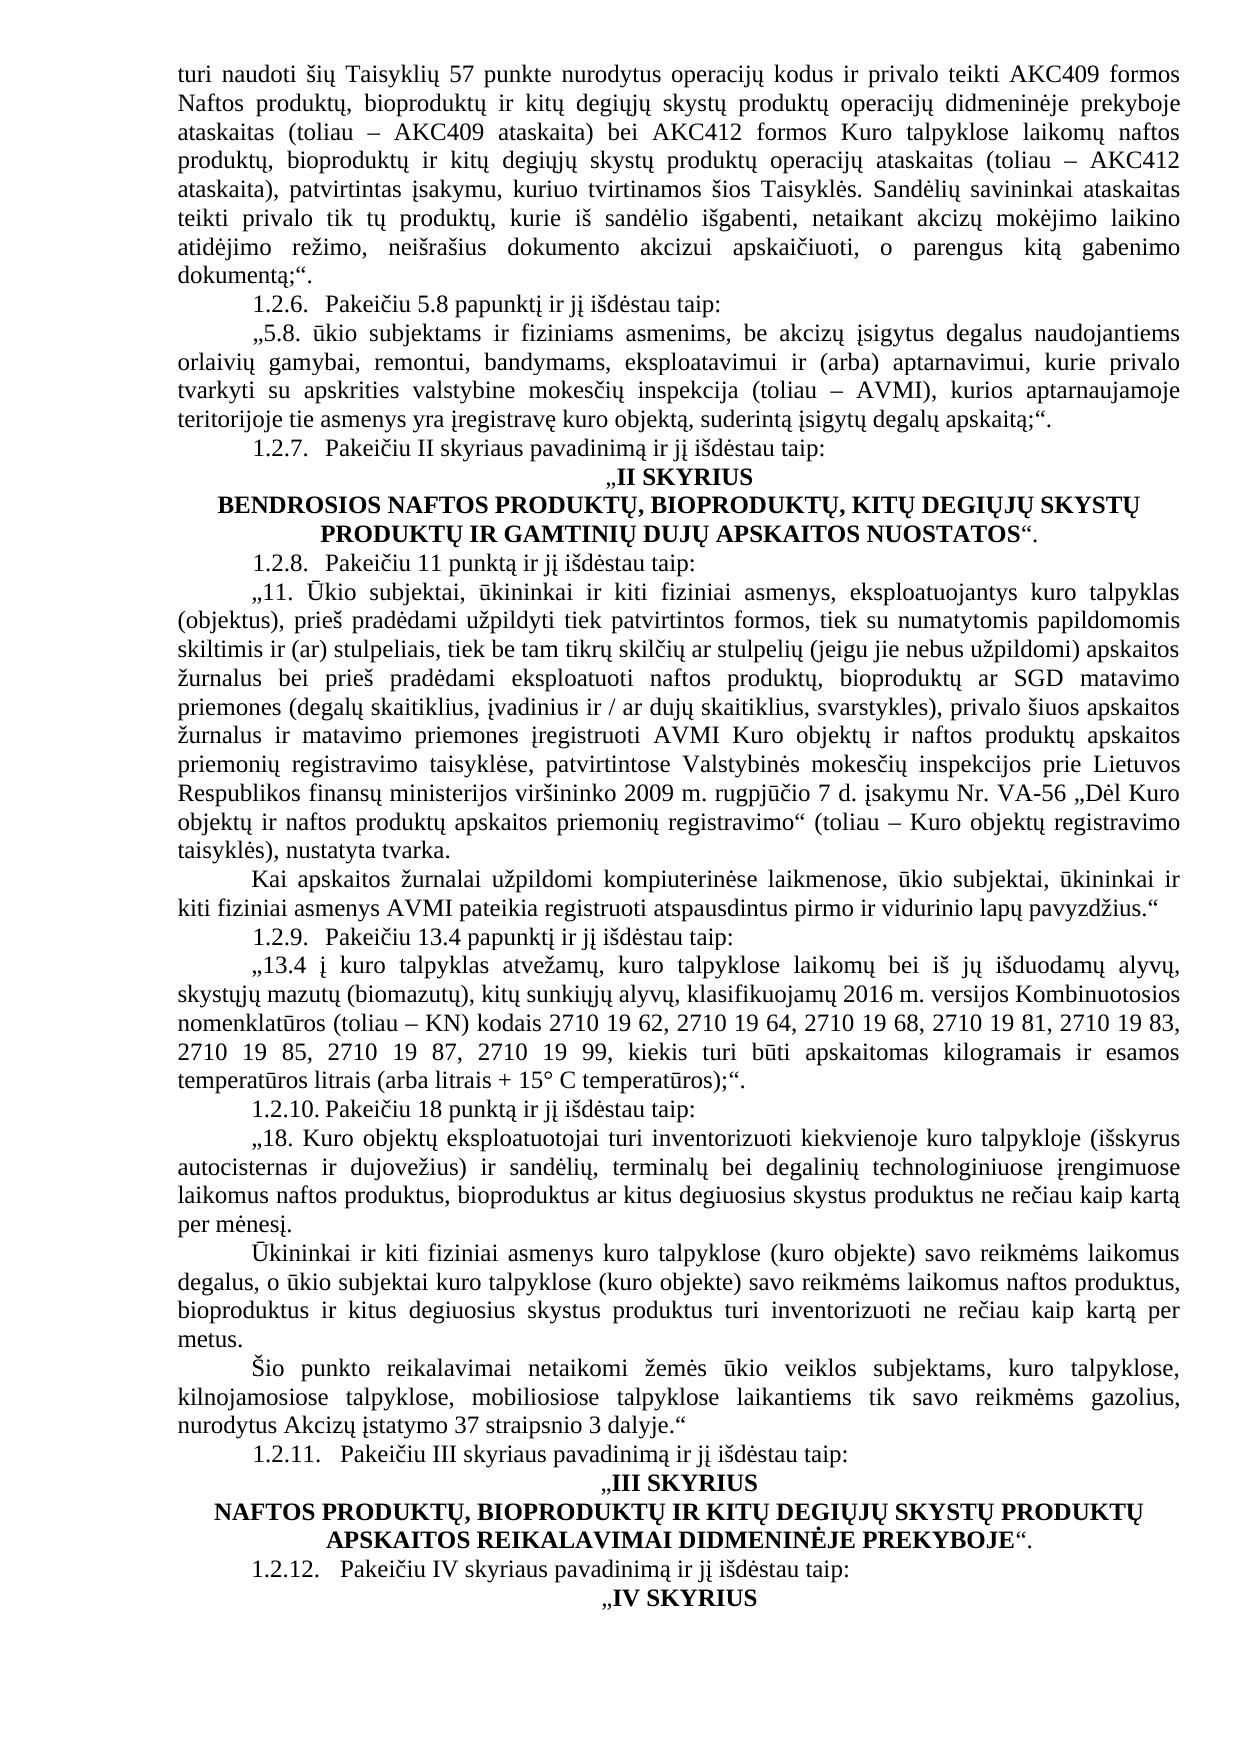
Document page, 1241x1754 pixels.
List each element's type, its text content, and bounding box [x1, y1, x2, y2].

text „18. Kuro objektų eksploatuotojai turi inventorizuoti kiekvienoje kuro talpykloje (išskyrus autocisternas ir dujovežius) ir sandėlių, terminalų bei degalinių technologiniuose įrengimuose laikomus naftos produktus, bioproduktus ar kitus degiuosius skystus produktus ne rečiau kaip kartą per mėnesį. [177, 1123, 1181, 1238]
text 1.2.6. Pakeičiu 5.8 papunktį ir jį išdėstau taip: [177, 289, 1181, 318]
text 1.2.12. Pakeičiu IV skyriaus pavadinimą ir jį išdėstau taip: [177, 1554, 1181, 1583]
text 1.2.10. Pakeičiu 18 punktą ir jį išdėstau taip: [177, 1094, 1181, 1123]
text „III SKYRIUS [177, 1468, 1181, 1497]
text Kai apskaitos žurnalai užpildomi kompiuterinėse laikmenose, ūkio subjektai, ūkininkai ir kiti fiziniai asmenys AVMI pateikia registruoti atspausdintus pirmo ir vidurinio lapų pavyzdžius.“ [177, 864, 1181, 922]
text turi naudoti šių Taisyklių 57 punkte nurodytus operacijų kodus ir privalo teikti AKC409 formos Naftos produktų, bioproduktų ir kitų degiųjų skystų produktų operacijų didmeninėje prekyboje ataskaitas (toliau – AKC409 ataskaita) bei AKC412 formos Kuro talpyklose laikomų naftos produktų, bioproduktų ir kitų degiųjų skystų produktų operacijų ataskaitas (toliau – AKC412 ataskaita), patvirtintas įsakymu, kuriuo tvirtinamos šios Taisyklės. Sandėlių savininkai ataskaitas teikti privalo tik tų produktų, kurie iš sandėlio išgabenti, netaikant akcizų mokėjimo laikino atidėjimo režimo, neišrašius dokumento akcizui apskaičiuoti, o parengus kitą gabenimo dokumentą;“. [177, 59, 1181, 289]
text Šio punkto reikalavimai netaikomi žemės ūkio veiklos subjektams, kuro talpyklose, kilnojamosiose talpyklose, mobiliosiose talpyklose laikantiems tik savo reikmėms gazolius, nurodytus Akcizų įstatymo 37 straipsnio 3 dalyje.“ [177, 1353, 1181, 1439]
text Ūkininkai ir kiti fiziniai asmenys kuro talpyklose (kuro objekte) savo reikmėms laikomus degalus, o ūkio subjektai kuro talpyklose (kuro objekte) savo reikmėms laikomus naftos produktus, bioproduktus ir kitus degiuosius skystus produktus turi inventorizuoti ne rečiau kaip kartą per metus. [177, 1238, 1181, 1353]
text „13.4 į kuro talpyklas atvežamų, kuro talpyklose laikomų bei iš jų išduodamų alyvų, skystųjų mazutų (biomazutų), kitų sunkiųjų alyvų, klasifikuojamų 2016 m. versijos Kombinuotosios nomenklatūros (toliau – KN) kodais 2710 19 62, 2710 19 64, 2710 19 68, 2710 19 81, 2710 19 83, 2710 19 85, 2710 19 87, 2710 19 99, kiekis turi būti apskaitomas kilogramais ir esamos temperatūros litrais (arba litrais + 15° C temperatūros);“. [177, 950, 1181, 1094]
text BENDROSIOS NAFTOS PRODUKTŲ, BIOPRODUKTŲ, KITŲ DEGIŲJŲ SKYSTŲ PRODUKTŲ IR GAMTINIŲ DUJŲ APSKAITOS NUOSTATOS“. [177, 490, 1181, 548]
text 1.2.8. Pakeičiu 11 punktą ir jį išdėstau taip: [177, 548, 1181, 577]
text „II SKYRIUS [177, 462, 1181, 490]
text 1.2.9. Pakeičiu 13.4 papunktį ir jį išdėstau taip: [177, 922, 1181, 950]
text NAFTOS PRODUKTŲ, BIOPRODUKTŲ IR KITŲ DEGIŲJŲ SKYSTŲ PRODUKTŲ APSKAITOS REIKALAVIMAI DIDMENINĖJE PREKYBOJE“. [177, 1497, 1181, 1554]
text 1.2.7. Pakeičiu II skyriaus pavadinimą ir jį išdėstau taip: [177, 433, 1181, 462]
text „5.8. ūkio subjektams ir fiziniams asmenims, be akcizų įsigytus degalus naudojantiems orlaivių gamybai, remontui, bandymams, eksploatavimui ir (arba) aptarnavimui, kurie privalo tvarkyti su apskrities valstybine mokesčių inspekcija (toliau – AVMI), kurios aptarnaujamoje teritorijoje tie asmenys yra įregistravę kuro objektą, suderintą įsigytų degalų apskaitą;“. [177, 318, 1181, 433]
text „11. Ūkio subjektai, ūkininkai ir kiti fiziniai asmenys, eksploatuojantys kuro talpyklas (objektus), prieš pradėdami užpildyti tiek patvirtintos formos, tiek su numatytomis papildomomis skiltimis ir (ar) stulpeliais, tiek be tam tikrų skilčių ar stulpelių (jeigu jie nebus užpildomi) apskaitos žurnalus bei prieš pradėdami eksploatuoti naftos produktų, bioproduktų ar SGD matavimo priemones (degalų skaitiklius, įvadinius ir / ar dujų skaitiklius, svarstykles), privalo šiuos apskaitos žurnalus ir matavimo priemones įregistruoti AVMI Kuro objektų ir naftos produktų apskaitos priemonių registravimo taisyklėse, patvirtintose Valstybinės mokesčių inspekcijos prie Lietuvos Respublikos finansų ministerijos viršininko 2009 m. rugpjūčio 7 d. įsakymu Nr. VA-56 „Dėl Kuro objektų ir naftos produktų apskaitos priemonių registravimo“ (toliau – Kuro objektų registravimo taisyklės), nustatyta tvarka. [177, 577, 1181, 864]
text 1.2.11. Pakeičiu III skyriaus pavadinimą ir jį išdėstau taip: [177, 1439, 1181, 1468]
text „IV SKYRIUS [177, 1583, 1181, 1612]
